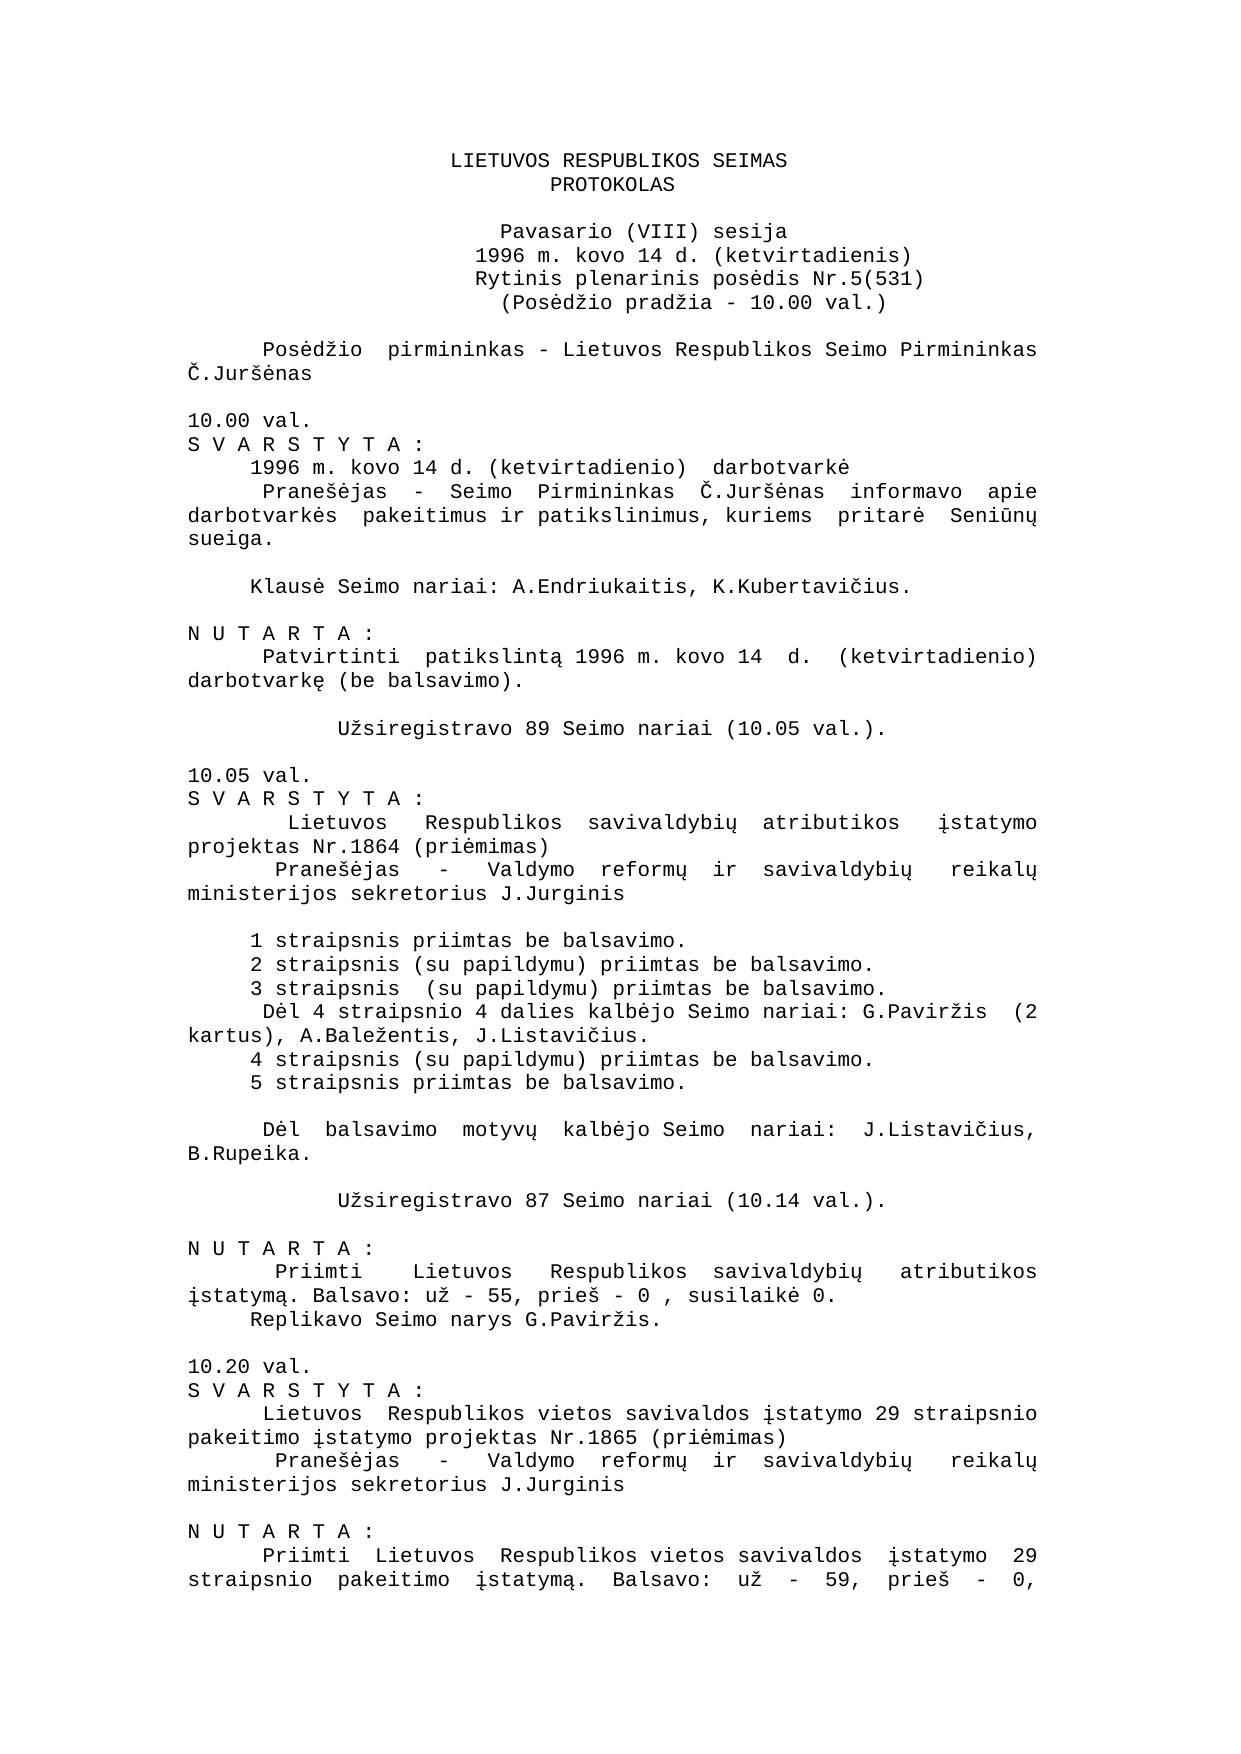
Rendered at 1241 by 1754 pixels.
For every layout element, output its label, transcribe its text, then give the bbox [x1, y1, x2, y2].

text Pavasario (VIII) sesija [187, 221, 1053, 244]
text Rytinis plenarinis posėdis Nr.5(531) [187, 268, 1053, 292]
text Pranešėjas - Valdymo reformų ir savivaldybių reikalų [187, 1451, 1053, 1474]
text ministerijos sekretorius J.Jurginis [187, 1474, 1053, 1498]
text Priimti Lietuvos Respublikos savivaldybių atributikos [187, 1261, 1053, 1285]
text B.Rupeika. [187, 1143, 1053, 1167]
text 4 straipsnis (su papildymu) priimtas be balsavimo. [187, 1048, 1053, 1072]
text 1996 m. kovo 14 d. (ketvirtadienis) [187, 244, 1053, 268]
text Patvirtinti patikslintą 1996 m. kovo 14 d. (ketvirtadienio) [187, 647, 1053, 670]
text ministerijos sekretorius J.Jurginis [187, 883, 1053, 907]
text 2 straipsnis (su papildymu) priimtas be balsavimo. [187, 954, 1053, 978]
text Č.Juršėnas [187, 363, 1053, 386]
text (Posėdžio pradžia - 10.00 val.) [187, 292, 1053, 316]
text Pranešėjas - Valdymo reformų ir savivaldybių reikalų [187, 859, 1053, 883]
text S V A R S T Y T A : [187, 1379, 1053, 1403]
text LIETUVOS RESPUBLIKOS SEIMAS [187, 150, 1053, 174]
text Lietuvos Respublikos savivaldybių atributikos įstatymo [187, 812, 1053, 836]
text Klausė Seimo nariai: A.Endriukaitis, K.Kubertavičius. [187, 576, 1053, 599]
text projektas Nr.1864 (priėmimas) [187, 836, 1053, 859]
text PROTOKOLAS [187, 174, 1053, 197]
text kartus), A.Baležentis, J.Listavičius. [187, 1025, 1053, 1048]
text Replikavo Seimo narys G.Paviržis. [187, 1309, 1053, 1332]
text 10.00 val. [187, 410, 1053, 434]
text sueiga. [187, 528, 1053, 552]
text N U T A R T A : [187, 623, 1053, 647]
text 5 straipsnis priimtas be balsavimo. [187, 1072, 1053, 1096]
text Užsiregistravo 87 Seimo nariai (10.14 val.). [187, 1190, 1053, 1214]
text įstatymą. Balsavo: už - 55, prieš - 0 , susilaikė 0. [187, 1285, 1053, 1309]
text 10.05 val. [187, 765, 1053, 788]
text N U T A R T A : [187, 1521, 1053, 1545]
text darbotvarkę (be balsavimo). [187, 670, 1053, 694]
text straipsnio pakeitimo įstatymą. Balsavo: už - 59, prieš - 0, [187, 1569, 1053, 1592]
text 3 straipsnis (su papildymu) priimtas be balsavimo. [187, 978, 1053, 1001]
text pakeitimo įstatymo projektas Nr.1865 (priėmimas) [187, 1427, 1053, 1451]
text 1 straipsnis priimtas be balsavimo. [187, 930, 1053, 954]
text Dėl 4 straipsnio 4 dalies kalbėjo Seimo nariai: G.Paviržis (2 [187, 1001, 1053, 1025]
text 10.20 val. [187, 1356, 1053, 1379]
text darbotvarkės pakeitimus ir patikslinimus, kuriems pritarė Seniūnų [187, 505, 1053, 528]
text S V A R S T Y T A : [187, 434, 1053, 457]
text Posėdžio pirmininkas - Lietuvos Respublikos Seimo Pirmininkas [187, 339, 1053, 363]
text Užsiregistravo 89 Seimo nariai (10.05 val.). [187, 717, 1053, 741]
text N U T A R T A : [187, 1238, 1053, 1261]
text S V A R S T Y T A : [187, 788, 1053, 812]
text Dėl balsavimo motyvų kalbėjo Seimo nariai: J.Listavičius, [187, 1119, 1053, 1143]
text Lietuvos Respublikos vietos savivaldos įstatymo 29 straipsnio [187, 1403, 1053, 1427]
text 1996 m. kovo 14 d. (ketvirtadienio) darbotvarkė [187, 457, 1053, 481]
text Priimti Lietuvos Respublikos vietos savivaldos įstatymo 29 [187, 1545, 1053, 1569]
text Pranešėjas - Seimo Pirmininkas Č.Juršėnas informavo apie [187, 481, 1053, 505]
